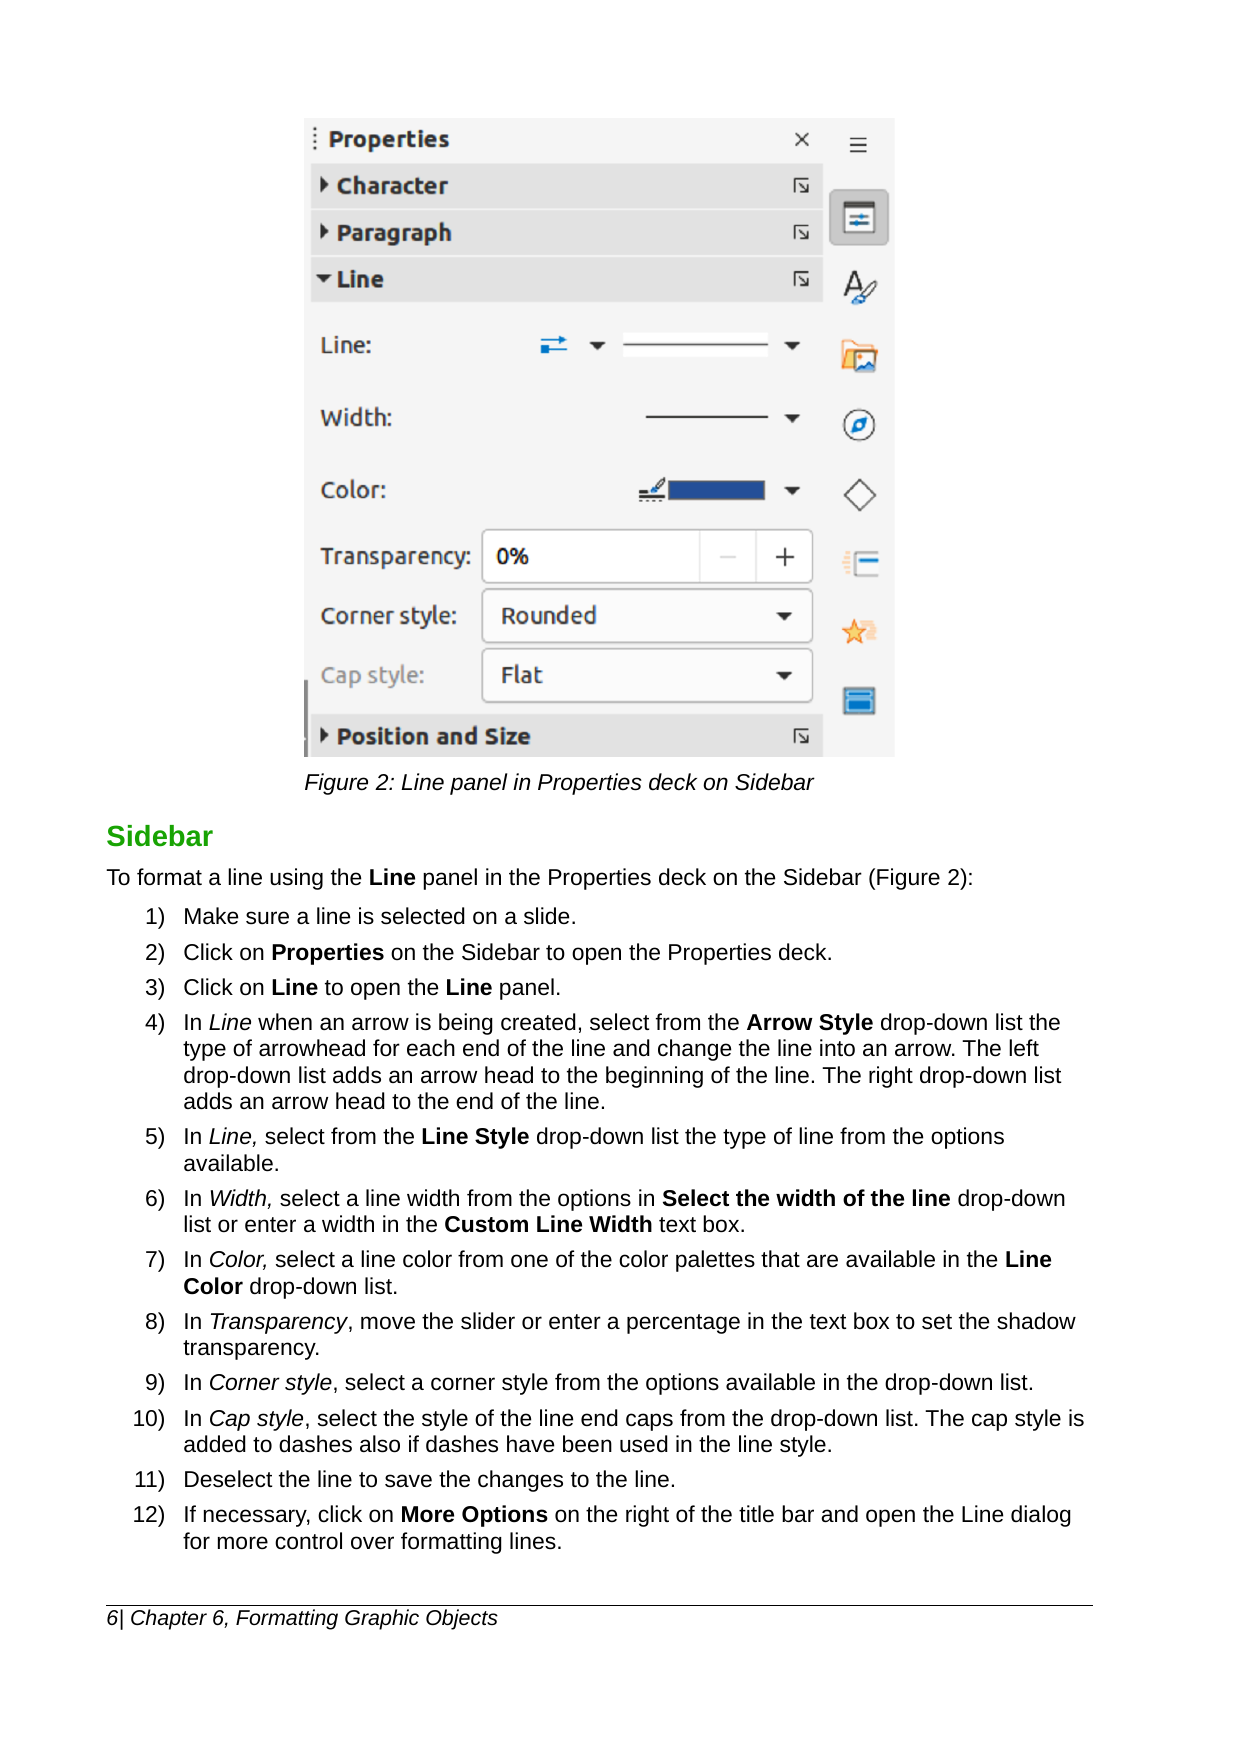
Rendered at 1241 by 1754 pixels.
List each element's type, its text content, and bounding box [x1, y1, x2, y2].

list In Line when an arrow is being created, select from the Arrow Style drop-down list the type of arrowhead for each end of the line and change the line into an arrow. The left drop-down list adds an arrow head to the beginning of the line. The right drop-down list adds an arrow head to the end of the line. [165, 1009, 1093, 1114]
text Figure 2: Line panel in Properties deck on Sidebar [304, 769, 895, 795]
list Deselect the line to save the changes to the line. [165, 1466, 1093, 1492]
list Click on Properties on the Sidebar to open the Properties deck. [165, 938, 1093, 965]
list Make sure a line is selected on a slide. [165, 903, 1093, 929]
list Click on Line to open the Line panel. [165, 974, 1093, 1000]
list In Color, select a line color from one of the color palettes that are available in the Line Color drop-down list. [165, 1246, 1093, 1299]
list To format a line using the Line panel in the Properties deck on the Sidebar (Figure 2): [106, 864, 1093, 891]
picture [304, 118, 895, 757]
list In Transparency, move the slider or enter a percentage in the text box to set the shadow transparency. [165, 1308, 1093, 1361]
list In Cap style, select the style of the line end caps from the drop-down list. The cap style is added to dashes also if dashes have been used in the line style. [165, 1404, 1093, 1457]
list In Corner style, select a corner style from the options available in the drop‑down list. [165, 1369, 1093, 1396]
list In Line, select from the Line Style drop-down list the type of line from the options available. [165, 1123, 1093, 1176]
list In Width, select a line width from the options in Select the width of the line drop-down list or enter a width in the Custom Line Width text box. [165, 1185, 1093, 1237]
subtitle Sidebar [106, 819, 1093, 853]
list If necessary, click on More Options on the right of the title bar and open the Line dialog for more control over formatting lines. [165, 1501, 1093, 1554]
